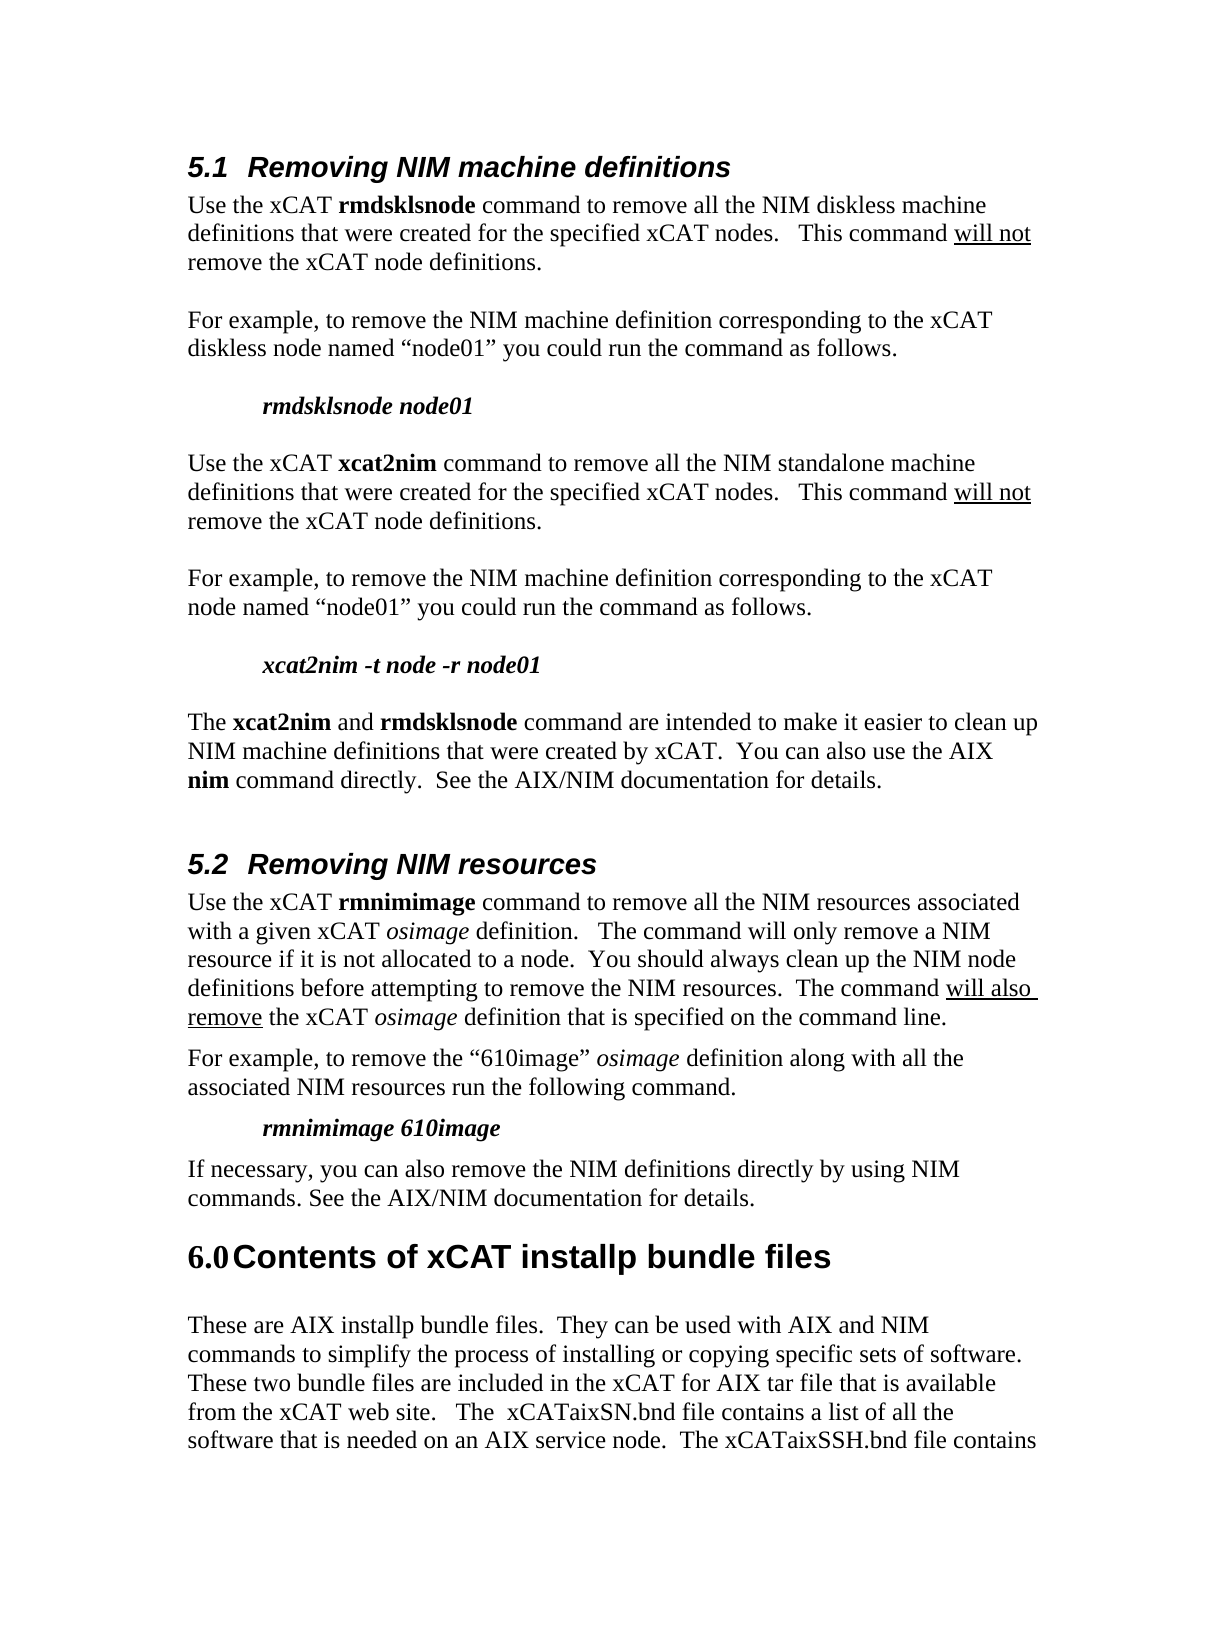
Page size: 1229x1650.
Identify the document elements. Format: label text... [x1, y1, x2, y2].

text Use the xCAT xcat2nim command to remove all the NIM standalone machine definitions that were created for the specified xCAT nodes. This command will not remove the xCAT node definitions. [187, 448, 1041, 535]
subtitle Removing NIM machine definitions [187, 150, 1041, 183]
text For example, to remove the “610image” osimage definition along with all the associated NIM resources run the following command. [187, 1043, 1041, 1101]
text Use the xCAT rmnimimage command to remove all the NIM resources associated with a given xCAT osimage definition. The command will only remove a NIM resource if it is not allocated to a node. You should always clean up the NIM node definitions before attempting to remove the NIM resources. The command will also remove the xCAT osimage definition that is specified on the command line. [187, 887, 1041, 1031]
text xcat2nim -t node -r node01 [187, 650, 1041, 678]
text rmnimimage 610image [187, 1113, 1041, 1142]
text For example, to remove the NIM machine definition corresponding to the xCAT diskless node named “node01” you could run the command as follows. [187, 305, 1041, 362]
text rmdsklsnode node01 [187, 391, 1041, 420]
text For example, to remove the NIM machine definition corresponding to the xCAT node named “node01” you could run the command as follows. [187, 563, 1041, 621]
text These are AIX installp bundle files. They can be used with AIX and NIM commands to simplify the process of installing or copying specific sets of software. These two bundle files are included in the xCAT for AIX tar file that is available from the xCAT web site. The xCATaixSN.bnd file contains a list of all the software that is needed on an AIX service node. The xCATaixSSH.bnd file contains [187, 1311, 1041, 1454]
text If necessary, you can also remove the NIM definitions directly by using NIM commands. See the AIX/NIM documentation for details. [187, 1154, 1041, 1212]
text The xcat2nim and rmdsklsnode command are intended to make it easier to clean up NIM machine definitions that were created by xCAT. You can also use the AIX nim command directly. See the AIX/NIM documentation for details. [187, 707, 1041, 793]
subtitle Removing NIM resources [187, 847, 1041, 881]
text Use the xCAT rmdsklsnode command to remove all the NIM diskless machine definitions that were created for the specified xCAT nodes. This command will not remove the xCAT node definitions. [187, 190, 1041, 276]
subtitle Contents of xCAT installp bundle files [187, 1237, 1041, 1276]
